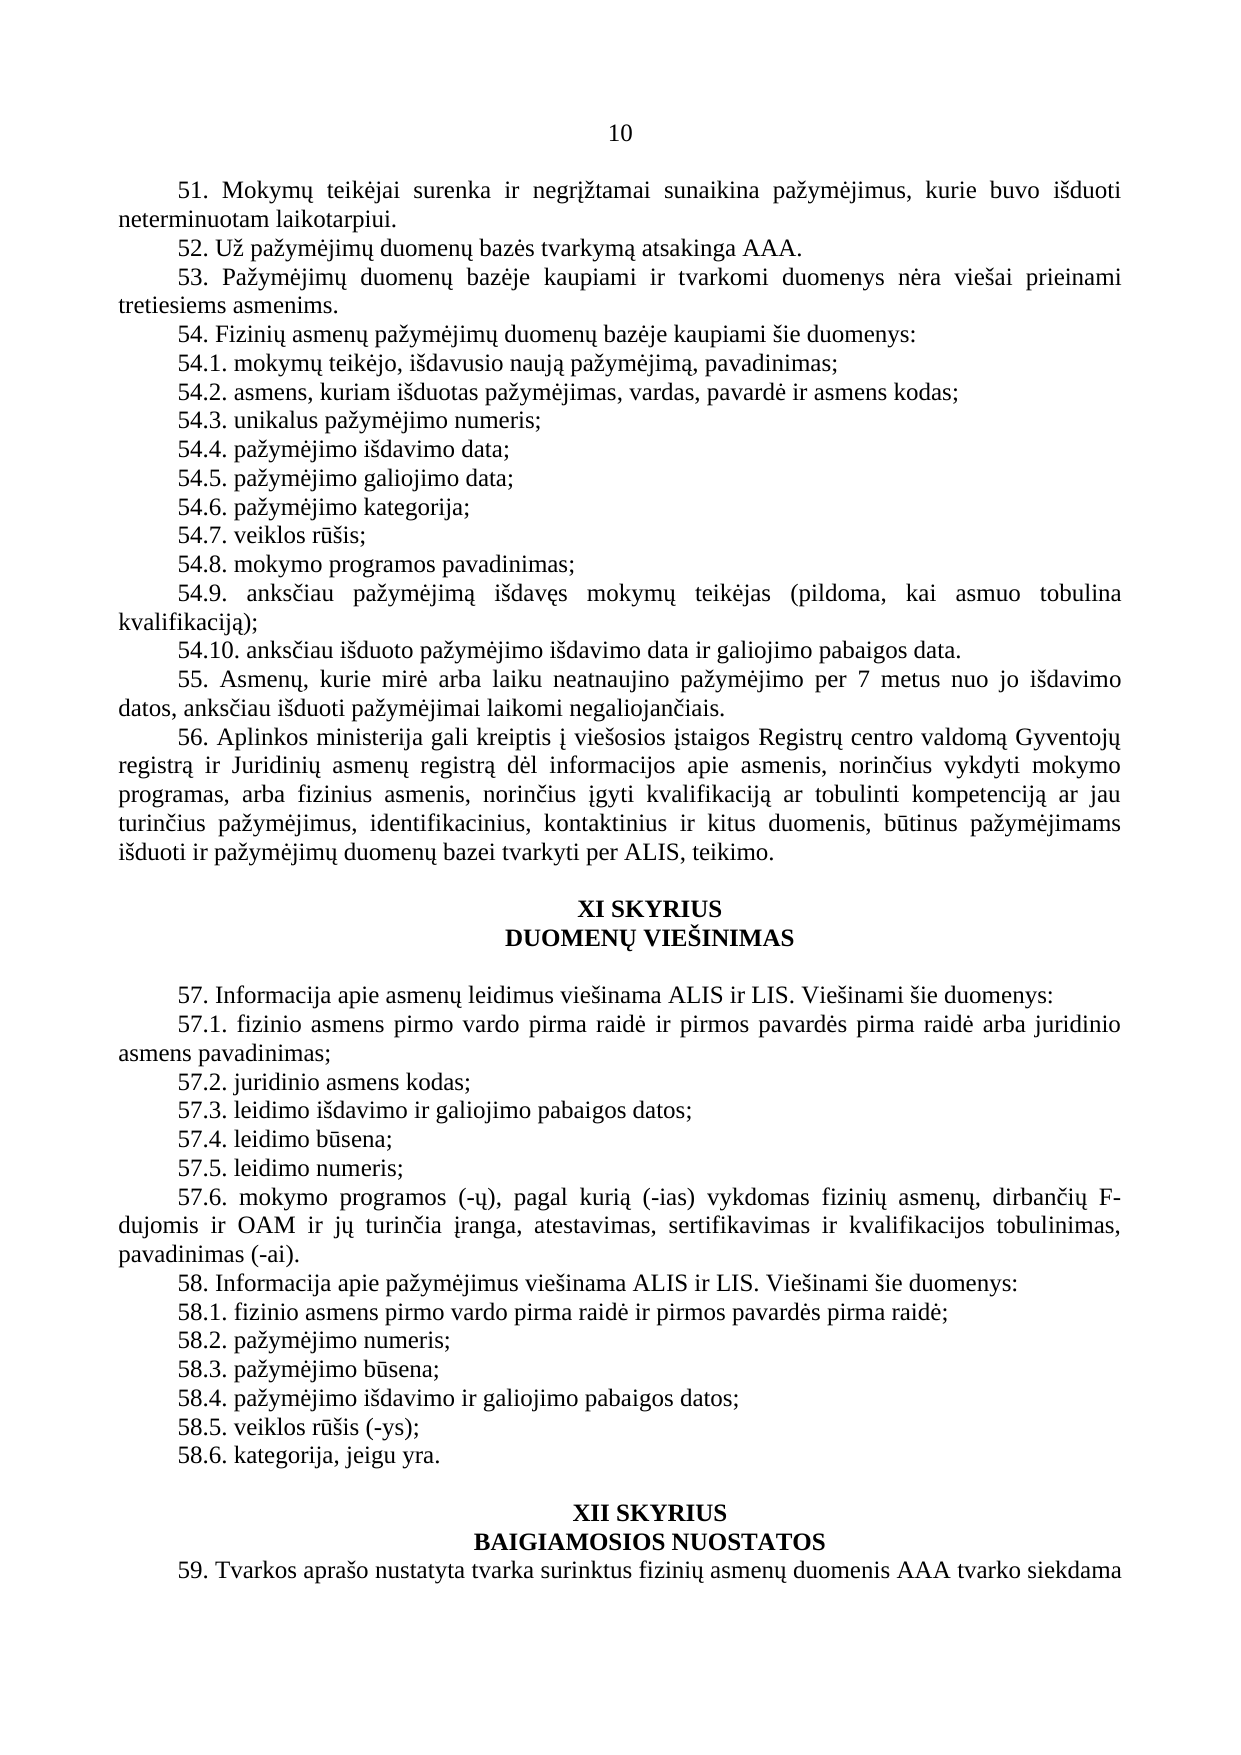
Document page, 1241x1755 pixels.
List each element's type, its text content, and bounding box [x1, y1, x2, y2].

text 58.3. pažymėjimo būsena; [118, 1354, 1122, 1383]
text 55. Asmenų, kurie mirė arba laiku neatnaujino pažymėjimo per 7 metus nuo jo išdavimo datos, anksčiau išduoti pažymėjimai laikomi negaliojančiais. [118, 664, 1122, 722]
text 54.4. pažymėjimo išdavimo data; [118, 434, 1122, 463]
text 54.9. anksčiau pažymėjimą išdavęs mokymų teikėjas (pildoma, kai asmuo tobulina kvalifikaciją); [118, 578, 1122, 636]
text 54.7. veiklos rūšis; [118, 521, 1122, 549]
text 58.4. pažymėjimo išdavimo ir galiojimo pabaigos datos; [118, 1383, 1122, 1412]
text 54.10. anksčiau išduoto pažymėjimo išdavimo data ir galiojimo pabaigos data. [118, 636, 1122, 664]
text BAIGIAMOSIOS NUOSTATOS [118, 1527, 1122, 1556]
text 54.3. unikalus pažymėjimo numeris; [118, 406, 1122, 434]
text 58.6. kategorija, jeigu yra. [118, 1441, 1122, 1469]
text 57. Informacija apie asmenų leidimus viešinama ALIS ir LIS. Viešinami šie duomenys: [118, 981, 1122, 1009]
text 57.1. fizinio asmens pirmo vardo pirma raidė ir pirmos pavardės pirma raidė arba juridinio asmens pavadinimas; [118, 1009, 1122, 1067]
text 57.4. leidimo būsena; [118, 1124, 1122, 1153]
text 54.6. pažymėjimo kategorija; [118, 492, 1122, 521]
text 54. Fizinių asmenų pažymėjimų duomenų bazėje kaupiami šie duomenys: [118, 319, 1122, 348]
text 58.2. pažymėjimo numeris; [118, 1326, 1122, 1354]
text XII SKYRIUS [118, 1498, 1122, 1527]
text 57.6. mokymo programos (-ų), pagal kurią (-ias) vykdomas fizinių asmenų, dirbančių F-dujomis ir OAM ir jų turinčia įranga, atestavimas, sertifikavimas ir kvalifikacijos tobulinimas, pavadinimas (-ai). [118, 1182, 1122, 1268]
text 54.5. pažymėjimo galiojimo data; [118, 463, 1122, 492]
text 51. Mokymų teikėjai surenka ir negrįžtamai sunaikina pažymėjimus, kurie buvo išduoti neterminuotam laikotarpiui. [118, 176, 1122, 233]
text 54.1. mokymų teikėjo, išdavusio naują pažymėjimą, pavadinimas; [118, 348, 1122, 377]
text DUOMENŲ VIEŠINIMAS [118, 923, 1122, 952]
text 57.2. juridinio asmens kodas; [118, 1067, 1122, 1096]
text 54.8. mokymo programos pavadinimas; [118, 549, 1122, 578]
text 58.1. fizinio asmens pirmo vardo pirma raidė ir pirmos pavardės pirma raidė; [118, 1297, 1122, 1326]
text 58. Informacija apie pažymėjimus viešinama ALIS ir LIS. Viešinami šie duomenys: [118, 1268, 1122, 1297]
text 54.2. asmens, kuriam išduotas pažymėjimas, vardas, pavardė ir asmens kodas; [118, 377, 1122, 406]
text XI SKYRIUS [118, 894, 1122, 923]
text 58.5. veiklos rūšis (-ys); [118, 1412, 1122, 1441]
text 53. Pažymėjimų duomenų bazėje kaupiami ir tvarkomi duomenys nėra viešai prieinami tretiesiems asmenims. [118, 262, 1122, 319]
text 56. Aplinkos ministerija gali kreiptis į viešosios įstaigos Registrų centro valdomą Gyventojų registrą ir Juridinių asmenų registrą dėl informacijos apie asmenis, norinčius vykdyti mokymo programas, arba fizinius asmenis, norinčius įgyti kvalifikaciją ar tobulinti kompetenciją ar jau turinčius pažymėjimus, identifikacinius, kontaktinius ir kitus duomenis, būtinus pažymėjimams išduoti ir pažymėjimų duomenų bazei tvarkyti per ALIS, teikimo. [118, 722, 1122, 866]
text 52. Už pažymėjimų duomenų bazės tvarkymą atsakinga AAA. [118, 233, 1122, 262]
text 57.3. leidimo išdavimo ir galiojimo pabaigos datos; [118, 1096, 1122, 1124]
text 59. Tvarkos aprašo nustatyta tvarka surinktus fizinių asmenų duomenis AAA tvarko siekdama [118, 1556, 1122, 1584]
text 57.5. leidimo numeris; [118, 1153, 1122, 1182]
